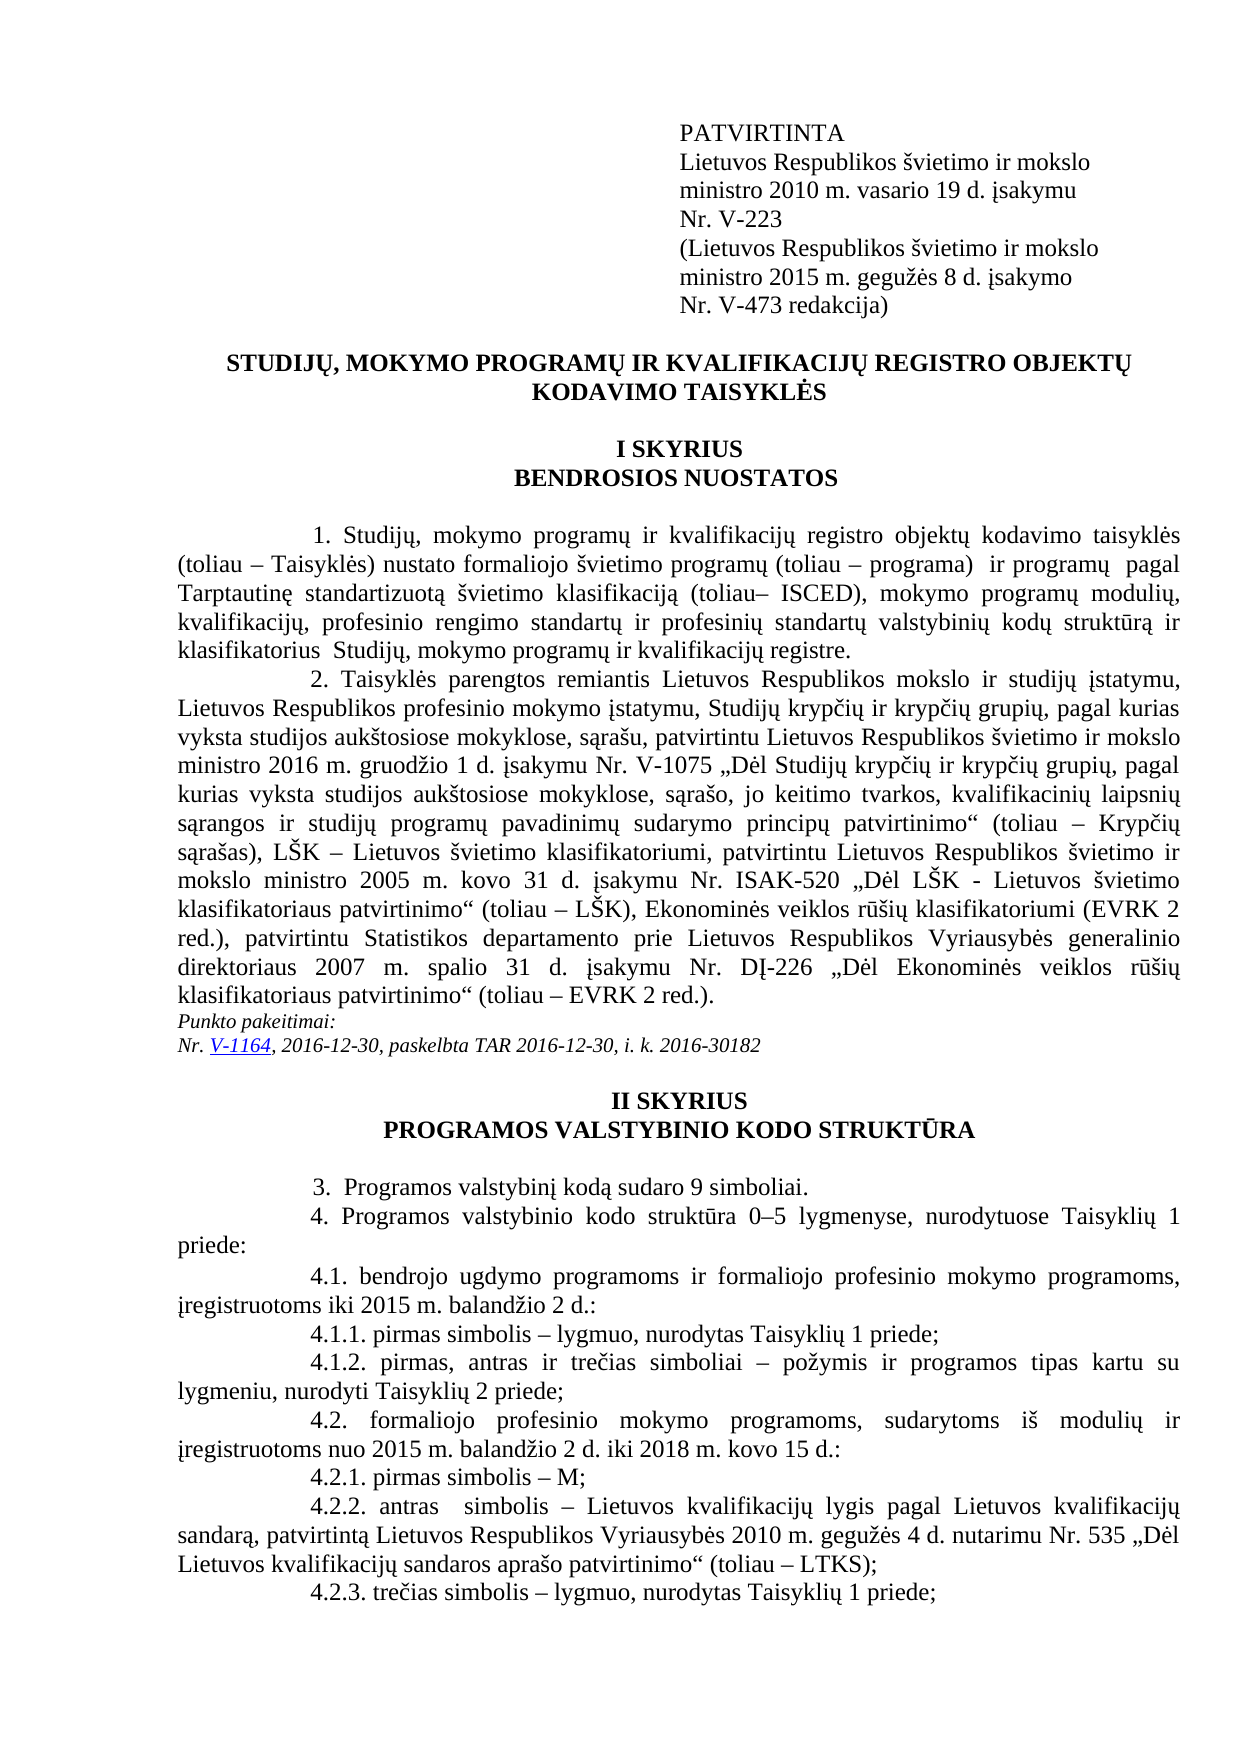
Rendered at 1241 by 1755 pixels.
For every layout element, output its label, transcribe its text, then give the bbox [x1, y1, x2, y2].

text STUDIJŲ, MOKYMO PROGRAMŲ IR KVALIFIKACIJŲ REGISTRO OBJEKTŲ KODAVIMO TAISYKLĖS [177, 348, 1181, 406]
text Punkto pakeitimai: [177, 1009, 1181, 1033]
text Nr. V-223 [679, 204, 1181, 233]
text Lietuvos Respublikos švietimo ir mokslo [679, 147, 1181, 176]
text 4.1.1. pirmas simbolis – lygmuo, nurodytas Taisyklių 1 priede; [177, 1319, 1181, 1347]
text ministro 2015 m. gegužės 8 d. įsakymo [679, 262, 1181, 291]
text Nr. V-1164, 2016-12-30, paskelbta TAR 2016-12-30, i. k. 2016-30182 [177, 1033, 1181, 1057]
text PATVIRTINTA [679, 118, 1181, 147]
text 4.1.2. pirmas, antras ir trečias simboliai – požymis ir programos tipas kartu su lygmeniu, nurodyti Taisyklių 2 priede; [177, 1347, 1181, 1405]
text Nr. V-473 redakcija) [679, 291, 1181, 319]
text 4.2.1. pirmas simbolis – M; [177, 1462, 1181, 1491]
text BENDROSIOS NUOSTATOS [177, 463, 1181, 492]
text 4.2.3. trečias simbolis – lygmuo, nurodytas Taisyklių 1 priede; [177, 1577, 1181, 1606]
text 4.2. formaliojo profesinio mokymo programoms, sudarytoms iš modulių ir įregistruotoms nuo 2015 m. balandžio 2 d. iki 2018 m. kovo 15 d.: [177, 1405, 1181, 1462]
text 3. Programos valstybinį kodą sudaro 9 simboliai. [177, 1172, 1181, 1201]
text 4.1. bendrojo ugdymo programoms ir formaliojo profesinio mokymo programoms, įregistruotoms iki 2015 m. balandžio 2 d.: [177, 1261, 1181, 1319]
text 2. Taisyklės parengtos remiantis Lietuvos Respublikos mokslo ir studijų įstatymu, Lietuvos Respublikos profesinio mokymo įstatymu, Studijų krypčių ir krypčių grupių, pagal kurias vyksta studijos aukštosiose mokyklose, sąrašu, patvirtintu Lietuvos Respublikos švietimo ir mokslo ministro 2016 m. gruodžio 1 d. įsakymu Nr. V-1075 „Dėl Studijų krypčių ir krypčių grupių, pagal kurias vyksta studijos aukštosiose mokyklose, sąrašo, jo keitimo tvarkos, kvalifikacinių laipsnių sąrangos ir studijų programų pavadinimų sudarymo principų patvirtinimo“ (toliau – Krypčių sąrašas), LŠK – Lietuvos švietimo klasifikatoriumi, patvirtintu Lietuvos Respublikos švietimo ir mokslo ministro 2005 m. kovo 31 d. įsakymu Nr. ISAK-520 „Dėl LŠK - Lietuvos švietimo klasifikatoriaus patvirtinimo“ (toliau – LŠK), Ekonominės veiklos rūšių klasifikatoriumi (EVRK 2 red.), patvirtintu Statistikos departamento prie Lietuvos Respublikos Vyriausybės generalinio direktoriaus 2007 m. spalio 31 d. įsakymu Nr. DĮ-226 „Dėl Ekonominės veiklos rūšių klasifikatoriaus patvirtinimo“ (toliau – EVRK 2 red.). [177, 664, 1181, 1009]
text ministro 2010 m. vasario 19 d. įsakymu [679, 176, 1181, 204]
text PROGRAMOS VALSTYBINIO KODO STRUKTŪRA [177, 1115, 1181, 1144]
text 1. Studijų, mokymo programų ir kvalifikacijų registro objektų kodavimo taisyklės (toliau – Taisyklės) nustato formaliojo švietimo programų (toliau – programa) ir programų pagal Tarptautinę standartizuotą švietimo klasifikaciją (toliau– ISCED), mokymo programų modulių, kvalifikacijų, profesinio rengimo standartų ir profesinių standartų valstybinių kodų struktūrą ir klasifikatorius Studijų, mokymo programų ir kvalifikacijų registre. [177, 521, 1181, 664]
text II SKYRIUS [177, 1086, 1181, 1115]
text I SKYRIUS [177, 434, 1181, 463]
text 4.2.2. antras simbolis – Lietuvos kvalifikacijų lygis pagal Lietuvos kvalifikacijų sandarą, patvirtintą Lietuvos Respublikos Vyriausybės 2010 m. gegužės 4 d. nutarimu Nr. 535 „Dėl Lietuvos kvalifikacijų sandaros aprašo patvirtinimo“ (toliau – LTKS); [177, 1491, 1181, 1577]
text 4. Programos valstybinio kodo struktūra 0–5 lygmenyse, nurodytuose Taisyklių 1 priede: [177, 1201, 1181, 1259]
text (Lietuvos Respublikos švietimo ir mokslo [679, 233, 1181, 262]
